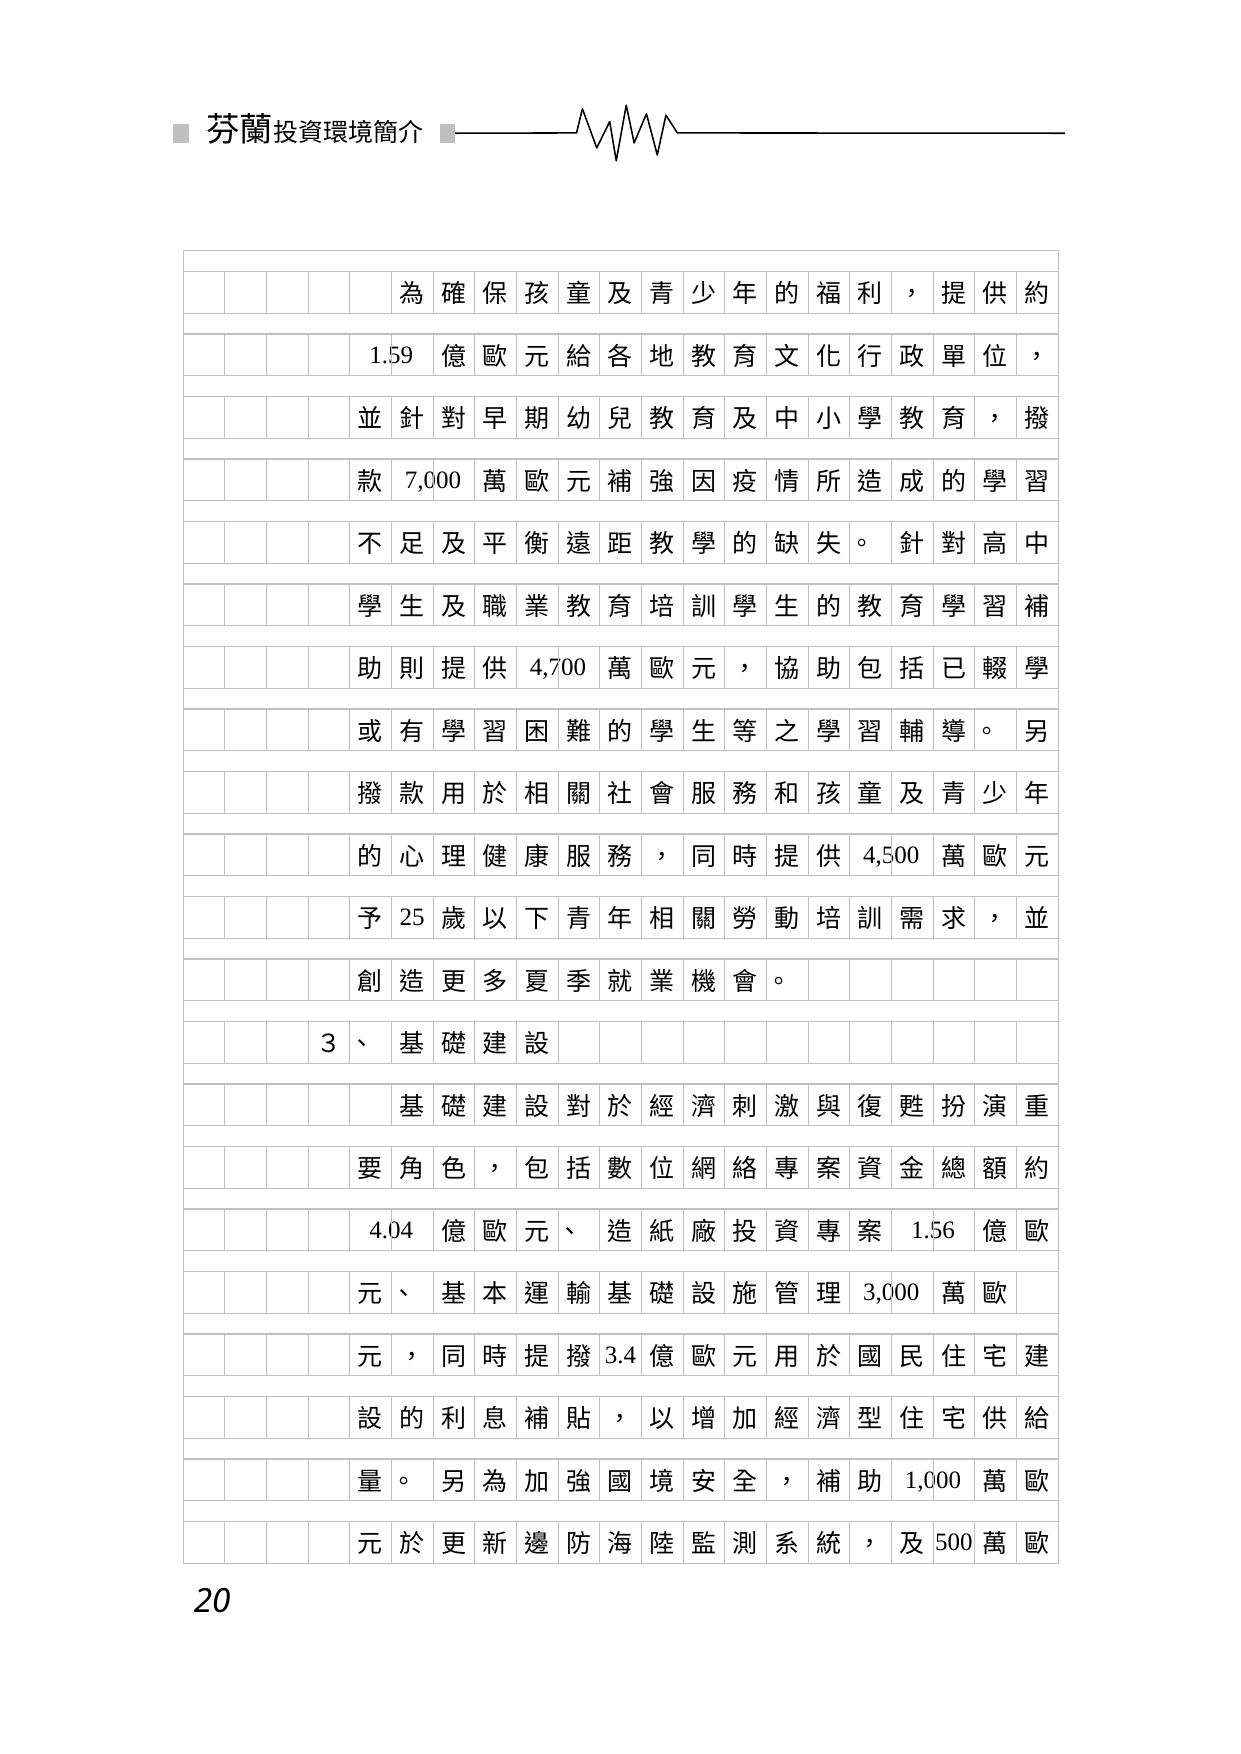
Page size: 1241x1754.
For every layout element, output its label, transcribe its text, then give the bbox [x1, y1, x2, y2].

text 基礎建設對於經濟刺激與復甦扮演重要角色，包括數位網絡專案資金總額約4.04億歐元、造紙廠投資專案1.56億歐元、基本運輸基礎設施管理3,000萬歐元，同時提撥3.4億歐元用於國民住宅建設的利息補貼，以增加經濟型住宅供給量。另為加強國境安全，補助1,000萬歐元於更新邊防海陸監測系統，及500萬歐元設計新式多功能海巡船。 [330, 1189, 1058, 1208]
text [767, 1022, 808, 1063]
text 為確保孩童及青少年的福利，提供約1.59億歐元給各地教育文化行政單位，並針對早期幼兒教育及中小學教育，撥款7,000萬歐元補強因疫情所造成的學習不足及平衡遠距教學的缺失。針對高中學生及職業教育培訓學生的教育學習補助則提供4,700萬歐元，協助包括已輟學或有學習困難的學生等之學習輔導。另撥款用於相關社會服務和孩童及青少年的心理健康服務，同時提供4,500萬歐元予25歲以下青年相關勞動培訓需求，並創造更多夏季就業機會。 [330, 314, 1058, 333]
text 基礎建設對於經濟刺激與復甦扮演重要角色，包括數位網絡專案資金總額約4.04億歐元、造紙廠投資專案1.56億歐元、基本運輸基礎設施管理3,000萬歐元，同時提撥3.4億歐元用於國民住宅建設的利息補貼，以增加經濟型住宅供給量。另為加強國境安全，補助1,000萬歐元於更新邊防海陸監測系統，及500萬歐元設計新式多功能海巡船。 [330, 1251, 1058, 1271]
text ３ [309, 1022, 349, 1063]
text 為確保孩童及青少年的福利，提供約1.59億歐元給各地教育文化行政單位，並針對早期幼兒教育及中小學教育，撥款7,000萬歐元補強因疫情所造成的學習不足及平衡遠距教學的缺失。針對高中學生及職業教育培訓學生的教育學習補助則提供4,700萬歐元，協助包括已輟學或有學習困難的學生等之學習輔導。另撥款用於相關社會服務和孩童及青少年的心理健康服務，同時提供4,500萬歐元予25歲以下青年相關勞動培訓需求，並創造更多夏季就業機會。 [330, 939, 1058, 958]
text [725, 1022, 766, 1063]
text 為確保孩童及青少年的福利，提供約1.59億歐元給各地教育文化行政單位，並針對早期幼兒教育及中小學教育，撥款7,000萬歐元補強因疫情所造成的學習不足及平衡遠距教學的缺失。針對高中學生及職業教育培訓學生的教育學習補助則提供4,700萬歐元，協助包括已輟學或有學習困難的學生等之學習輔導。另撥款用於相關社會服務和孩童及青少年的心理健康服務，同時提供4,500萬歐元予25歲以下青年相關勞動培訓需求，並創造更多夏季就業機會。 [330, 689, 1058, 708]
text [600, 1022, 641, 1063]
text 建 [475, 1022, 516, 1063]
text 基礎建設對於經濟刺激與復甦扮演重要角色，包括數位網絡專案資金總額約4.04億歐元、造紙廠投資專案1.56億歐元、基本運輸基礎設施管理3,000萬歐元，同時提撥3.4億歐元用於國民住宅建設的利息補貼，以增加經濟型住宅供給量。另為加強國境安全，補助1,000萬歐元於更新邊防海陸監測系統，及500萬歐元設計新式多功能海巡船。 [330, 1501, 1058, 1521]
text 基礎建設對於經濟刺激與復甦扮演重要角色，包括數位網絡專案資金總額約4.04億歐元、造紙廠投資專案1.56億歐元、基本運輸基礎設施管理3,000萬歐元，同時提撥3.4億歐元用於國民住宅建設的利息補貼，以增加經濟型住宅供給量。另為加強國境安全，補助1,000萬歐元於更新邊防海陸監測系統，及500萬歐元設計新式多功能海巡船。 [330, 1439, 1058, 1458]
text 為確保孩童及青少年的福利，提供約1.59億歐元給各地教育文化行政單位，並針對早期幼兒教育及中小學教育，撥款7,000萬歐元補強因疫情所造成的學習不足及平衡遠距教學的缺失。針對高中學生及職業教育培訓學生的教育學習補助則提供4,700萬歐元，協助包括已輟學或有學習困難的學生等之學習輔導。另撥款用於相關社會服務和孩童及青少年的心理健康服務，同時提供4,500萬歐元予25歲以下青年相關勞動培訓需求，並創造更多夏季就業機會。 [330, 251, 1058, 271]
text [892, 1022, 933, 1063]
text 基礎建設對於經濟刺激與復甦扮演重要角色，包括數位網絡專案資金總額約4.04億歐元、造紙廠投資專案1.56億歐元、基本運輸基礎設施管理3,000萬歐元，同時提撥3.4億歐元用於國民住宅建設的利息補貼，以增加經濟型住宅供給量。另為加強國境安全，補助1,000萬歐元於更新邊防海陸監測系統，及500萬歐元設計新式多功能海巡船。 [330, 1064, 1058, 1083]
text [809, 1022, 849, 1063]
text 基礎建設對於經濟刺激與復甦扮演重要角色，包括數位網絡專案資金總額約4.04億歐元、造紙廠投資專案1.56億歐元、基本運輸基礎設施管理3,000萬歐元，同時提撥3.4億歐元用於國民住宅建設的利息補貼，以增加經濟型住宅供給量。另為加強國境安全，補助1,000萬歐元於更新邊防海陸監測系統，及500萬歐元設計新式多功能海巡船。 [330, 1314, 1058, 1333]
text 為確保孩童及青少年的福利，提供約1.59億歐元給各地教育文化行政單位，並針對早期幼兒教育及中小學教育，撥款7,000萬歐元補強因疫情所造成的學習不足及平衡遠距教學的缺失。針對高中學生及職業教育培訓學生的教育學習補助則提供4,700萬歐元，協助包括已輟學或有學習困難的學生等之學習輔導。另撥款用於相關社會服務和孩童及青少年的心理健康服務，同時提供4,500萬歐元予25歲以下青年相關勞動培訓需求，並創造更多夏季就業機會。 [330, 376, 1058, 396]
text [281, 1022, 308, 1063]
text [684, 1022, 724, 1063]
text 、 [350, 1022, 391, 1063]
text [642, 1022, 683, 1063]
text 為確保孩童及青少年的福利，提供約1.59億歐元給各地教育文化行政單位，並針對早期幼兒教育及中小學教育，撥款7,000萬歐元補強因疫情所造成的學習不足及平衡遠距教學的缺失。針對高中學生及職業教育培訓學生的教育學習補助則提供4,700萬歐元，協助包括已輟學或有學習困難的學生等之學習輔導。另撥款用於相關社會服務和孩童及青少年的心理健康服務，同時提供4,500萬歐元予25歲以下青年相關勞動培訓需求，並創造更多夏季就業機會。 [330, 439, 1058, 458]
text 為確保孩童及青少年的福利，提供約1.59億歐元給各地教育文化行政單位，並針對早期幼兒教育及中小學教育，撥款7,000萬歐元補強因疫情所造成的學習不足及平衡遠距教學的缺失。針對高中學生及職業教育培訓學生的教育學習補助則提供4,700萬歐元，協助包括已輟學或有學習困難的學生等之學習輔導。另撥款用於相關社會服務和孩童及青少年的心理健康服務，同時提供4,500萬歐元予25歲以下青年相關勞動培訓需求，並創造更多夏季就業機會。 [330, 876, 1058, 896]
text 為確保孩童及青少年的福利，提供約1.59億歐元給各地教育文化行政單位，並針對早期幼兒教育及中小學教育，撥款7,000萬歐元補強因疫情所造成的學習不足及平衡遠距教學的缺失。針對高中學生及職業教育培訓學生的教育學習補助則提供4,700萬歐元，協助包括已輟學或有學習困難的學生等之學習輔導。另撥款用於相關社會服務和孩童及青少年的心理健康服務，同時提供4,500萬歐元予25歲以下青年相關勞動培訓需求，並創造更多夏季就業機會。 [330, 626, 1058, 646]
text 為確保孩童及青少年的福利，提供約1.59億歐元給各地教育文化行政單位，並針對早期幼兒教育及中小學教育，撥款7,000萬歐元補強因疫情所造成的學習不足及平衡遠距教學的缺失。針對高中學生及職業教育培訓學生的教育學習補助則提供4,700萬歐元，協助包括已輟學或有學習困難的學生等之學習輔導。另撥款用於相關社會服務和孩童及青少年的心理健康服務，同時提供4,500萬歐元予25歲以下青年相關勞動培訓需求，並創造更多夏季就業機會。 [330, 564, 1058, 583]
text 基 [392, 1022, 433, 1063]
text [934, 1022, 974, 1063]
text 為確保孩童及青少年的福利，提供約1.59億歐元給各地教育文化行政單位，並針對早期幼兒教育及中小學教育，撥款7,000萬歐元補強因疫情所造成的學習不足及平衡遠距教學的缺失。針對高中學生及職業教育培訓學生的教育學習補助則提供4,700萬歐元，協助包括已輟學或有學習困難的學生等之學習輔導。另撥款用於相關社會服務和孩童及青少年的心理健康服務，同時提供4,500萬歐元予25歲以下青年相關勞動培訓需求，並創造更多夏季就業機會。 [330, 501, 1058, 521]
text [850, 1022, 891, 1063]
text [559, 1022, 599, 1063]
text 基礎建設對於經濟刺激與復甦扮演重要角色，包括數位網絡專案資金總額約4.04億歐元、造紙廠投資專案1.56億歐元、基本運輸基礎設施管理3,000萬歐元，同時提撥3.4億歐元用於國民住宅建設的利息補貼，以增加經濟型住宅供給量。另為加強國境安全，補助1,000萬歐元於更新邊防海陸監測系統，及500萬歐元設計新式多功能海巡船。 [330, 1376, 1058, 1396]
text 基礎建設對於經濟刺激與復甦扮演重要角色，包括數位網絡專案資金總額約4.04億歐元、造紙廠投資專案1.56億歐元、基本運輸基礎設施管理3,000萬歐元，同時提撥3.4億歐元用於國民住宅建設的利息補貼，以增加經濟型住宅供給量。另為加強國境安全，補助1,000萬歐元於更新邊防海陸監測系統，及500萬歐元設計新式多功能海巡船。 [330, 1126, 1058, 1146]
text [975, 1022, 1016, 1063]
text [281, 1001, 1058, 1021]
text 礎 [434, 1022, 474, 1063]
text 設 [517, 1022, 558, 1063]
text [1017, 1022, 1058, 1063]
text 為確保孩童及青少年的福利，提供約1.59億歐元給各地教育文化行政單位，並針對早期幼兒教育及中小學教育，撥款7,000萬歐元補強因疫情所造成的學習不足及平衡遠距教學的缺失。針對高中學生及職業教育培訓學生的教育學習補助則提供4,700萬歐元，協助包括已輟學或有學習困難的學生等之學習輔導。另撥款用於相關社會服務和孩童及青少年的心理健康服務，同時提供4,500萬歐元予25歲以下青年相關勞動培訓需求，並創造更多夏季就業機會。 [330, 751, 1058, 771]
text 為確保孩童及青少年的福利，提供約1.59億歐元給各地教育文化行政單位，並針對早期幼兒教育及中小學教育，撥款7,000萬歐元補強因疫情所造成的學習不足及平衡遠距教學的缺失。針對高中學生及職業教育培訓學生的教育學習補助則提供4,700萬歐元，協助包括已輟學或有學習困難的學生等之學習輔導。另撥款用於相關社會服務和孩童及青少年的心理健康服務，同時提供4,500萬歐元予25歲以下青年相關勞動培訓需求，並創造更多夏季就業機會。 [330, 814, 1058, 833]
